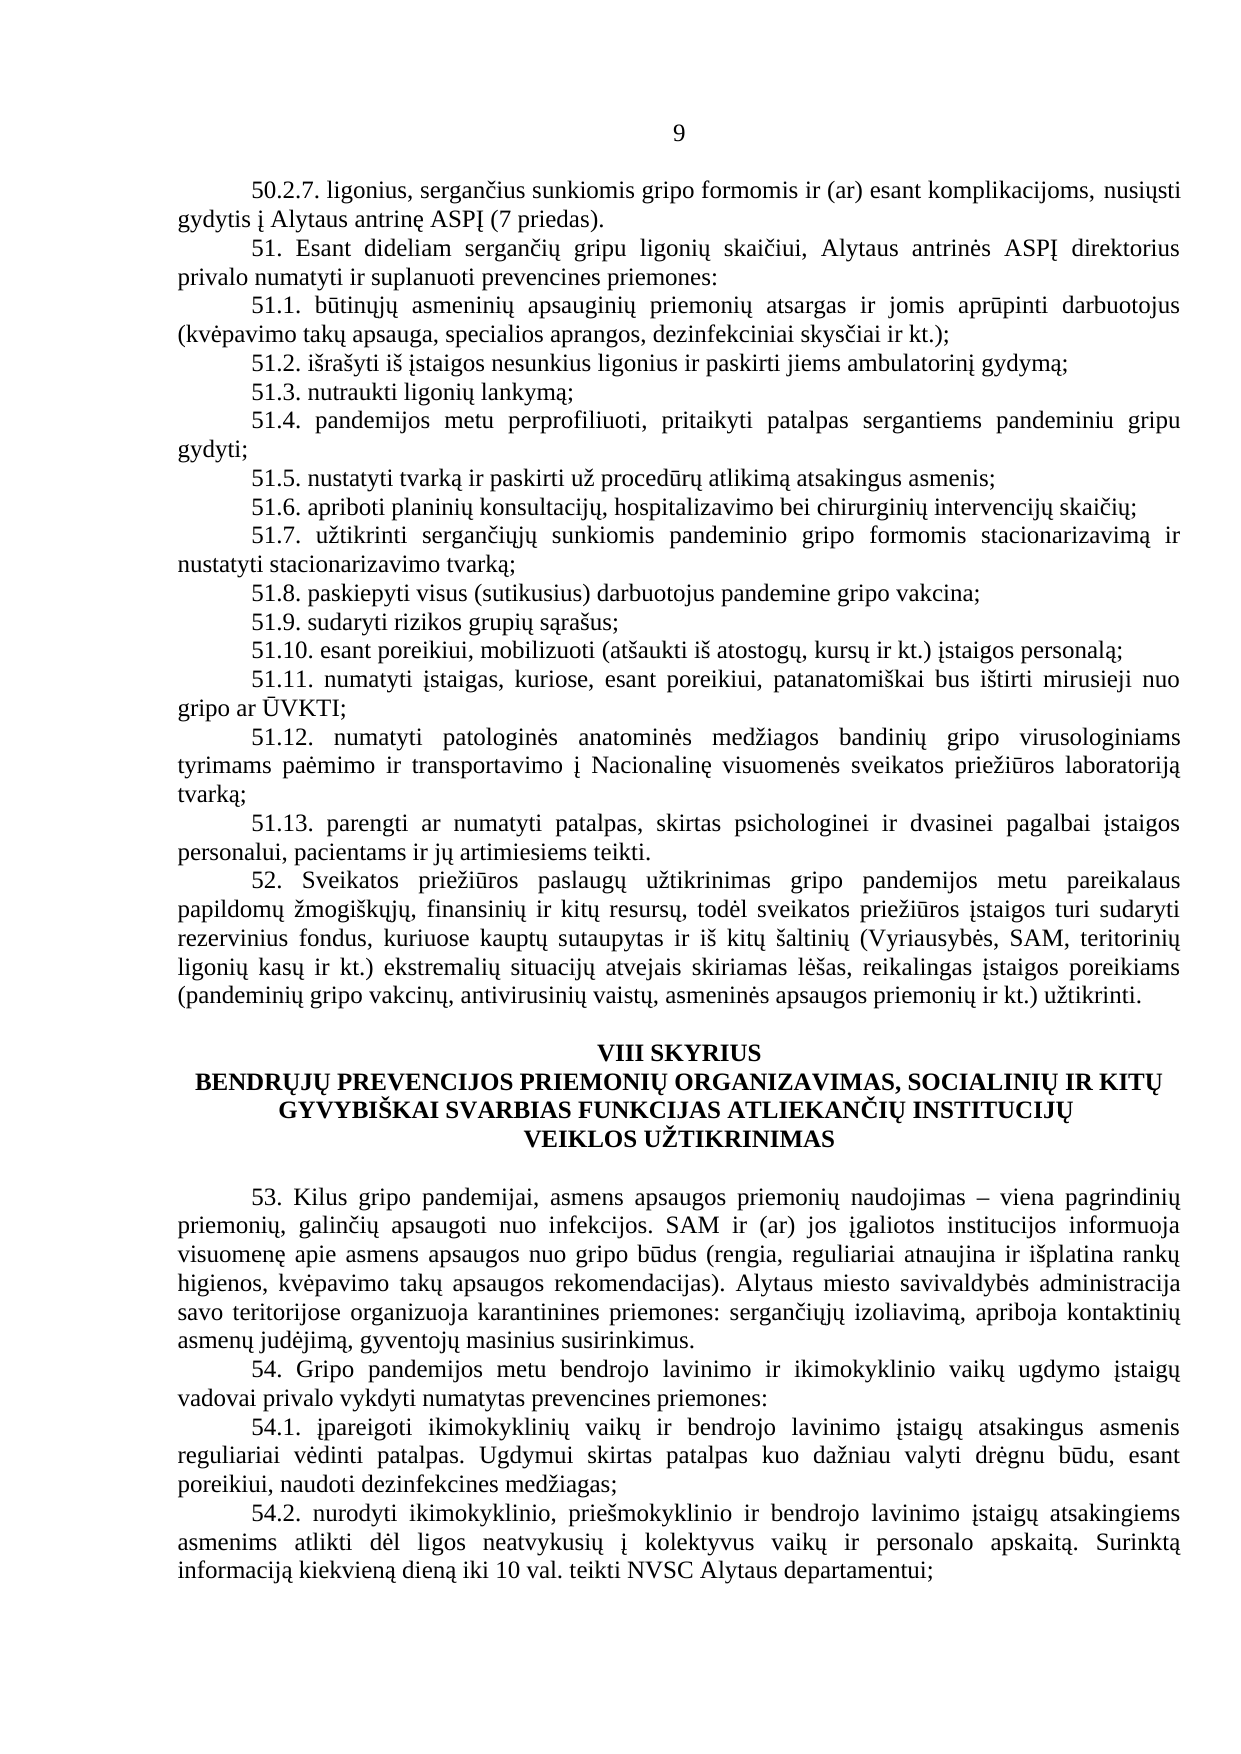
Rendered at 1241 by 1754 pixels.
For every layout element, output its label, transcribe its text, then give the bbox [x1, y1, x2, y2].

text 54.2. nurodyti ikimokyklinio, priešmokyklinio ir bendrojo lavinimo įstaigų atsakingiems asmenims atlikti dėl ligos neatvykusių į kolektyvus vaikų ir personalo apskaitą. Surinktą informaciją kiekvieną dieną iki 10 val. teikti NVSC Alytaus departamentui; [177, 1498, 1181, 1584]
text VEIKLOS UŽTIKRINIMAS [177, 1124, 1181, 1153]
text 51.5. nustatyti tvarką ir paskirti už procedūrų atlikimą atsakingus asmenis; [177, 463, 1181, 492]
text 51.9. sudaryti rizikos grupių sąrašus; [177, 607, 1181, 636]
text 51.12. numatyti patologinės anatominės medžiagos bandinių gripo virusologiniams tyrimams paėmimo ir transportavimo į Nacionalinę visuomenės sveikatos priežiūros laboratoriją tvarką; [177, 722, 1181, 808]
text 51.8. paskiepyti visus (sutikusius) darbuotojus pandemine gripo vakcina; [177, 578, 1181, 607]
text 51.11. numatyti įstaigas, kuriose, esant poreikiui, patanatomiškai bus ištirti mirusieji nuo gripo ar ŪVKTI; [177, 664, 1181, 722]
text 51.1. būtinųjų asmeninių apsauginių priemonių atsargas ir jomis aprūpinti darbuotojus (kvėpavimo takų apsauga, specialios aprangos, dezinfekciniai skysčiai ir kt.); [177, 291, 1181, 348]
text BENDRŲJŲ PREVENCIJOS PRIEMONIŲ ORGANIZAVIMAS, SOCIALINIŲ IR KITŲ GYVYBIŠKAI SVARBIAS FUNKCIJAS ATLIEKANČIŲ INSTITUCIJŲ [177, 1067, 1181, 1124]
text 51.6. apriboti planinių konsultacijų, hospitalizavimo bei chirurginių intervencijų skaičių; [177, 492, 1181, 521]
text 51.7. užtikrinti sergančiųjų sunkiomis pandeminio gripo formomis stacionarizavimą ir nustatyti stacionarizavimo tvarką; [177, 521, 1181, 578]
text 51.2. išrašyti iš įstaigos nesunkius ligonius ir paskirti jiems ambulatorinį gydymą; [177, 348, 1181, 377]
text VIII SKYRIUS [177, 1038, 1181, 1067]
text 51.10. esant poreikiui, mobilizuoti (atšaukti iš atostogų, kursų ir kt.) įstaigos personalą; [177, 636, 1181, 664]
text 53. Kilus gripo pandemijai, asmens apsaugos priemonių naudojimas – viena pagrindinių priemonių, galinčių apsaugoti nuo infekcijos. SAM ir (ar) jos įgaliotos institucijos informuoja visuomenę apie asmens apsaugos nuo gripo būdus (rengia, reguliariai atnaujina ir išplatina rankų higienos, kvėpavimo takų apsaugos rekomendacijas). Alytaus miesto savivaldybės administracija savo teritorijose organizuoja karantinines priemones: sergančiųjų izoliavimą, apriboja kontaktinių asmenų judėjimą, gyventojų masinius susirinkimus. [177, 1182, 1181, 1354]
text 54.1. įpareigoti ikimokyklinių vaikų ir bendrojo lavinimo įstaigų atsakingus asmenis reguliariai vėdinti patalpas. Ugdymui skirtas patalpas kuo dažniau valyti drėgnu būdu, esant poreikiui, naudoti dezinfekcines medžiagas; [177, 1412, 1181, 1498]
text 51.13. parengti ar numatyti patalpas, skirtas psichologinei ir dvasinei pagalbai įstaigos personalui, pacientams ir jų artimiesiems teikti. [177, 808, 1181, 866]
text 54. Gripo pandemijos metu bendrojo lavinimo ir ikimokyklinio vaikų ugdymo įstaigų vadovai privalo vykdyti numatytas prevencines priemones: [177, 1354, 1181, 1412]
text 51.3. nutraukti ligonių lankymą; [177, 377, 1181, 406]
text 51.4. pandemijos metu perprofiliuoti, pritaikyti patalpas sergantiems pandeminiu gripu gydyti; [177, 406, 1181, 463]
text 50.2.7. ligonius, sergančius sunkiomis gripo formomis ir (ar) esant komplikacijoms, nusiųsti gydytis į Alytaus antrinę ASPĮ (7 priedas). [177, 176, 1181, 233]
text 51. Esant dideliam sergančių gripu ligonių skaičiui, Alytaus antrinės ASPĮ direktorius privalo numatyti ir suplanuoti prevencines priemones: [177, 233, 1181, 291]
text 52. Sveikatos priežiūros paslaugų užtikrinimas gripo pandemijos metu pareikalaus papildomų žmogiškųjų, finansinių ir kitų resursų, todėl sveikatos priežiūros įstaigos turi sudaryti rezervinius fondus, kuriuose kauptų sutaupytas ir iš kitų šaltinių (Vyriausybės, SAM, teritorinių ligonių kasų ir kt.) ekstremalių situacijų atvejais skiriamas lėšas, reikalingas įstaigos poreikiams (pandeminių gripo vakcinų, antivirusinių vaistų, asmeninės apsaugos priemonių ir kt.) užtikrinti. [177, 866, 1181, 1009]
